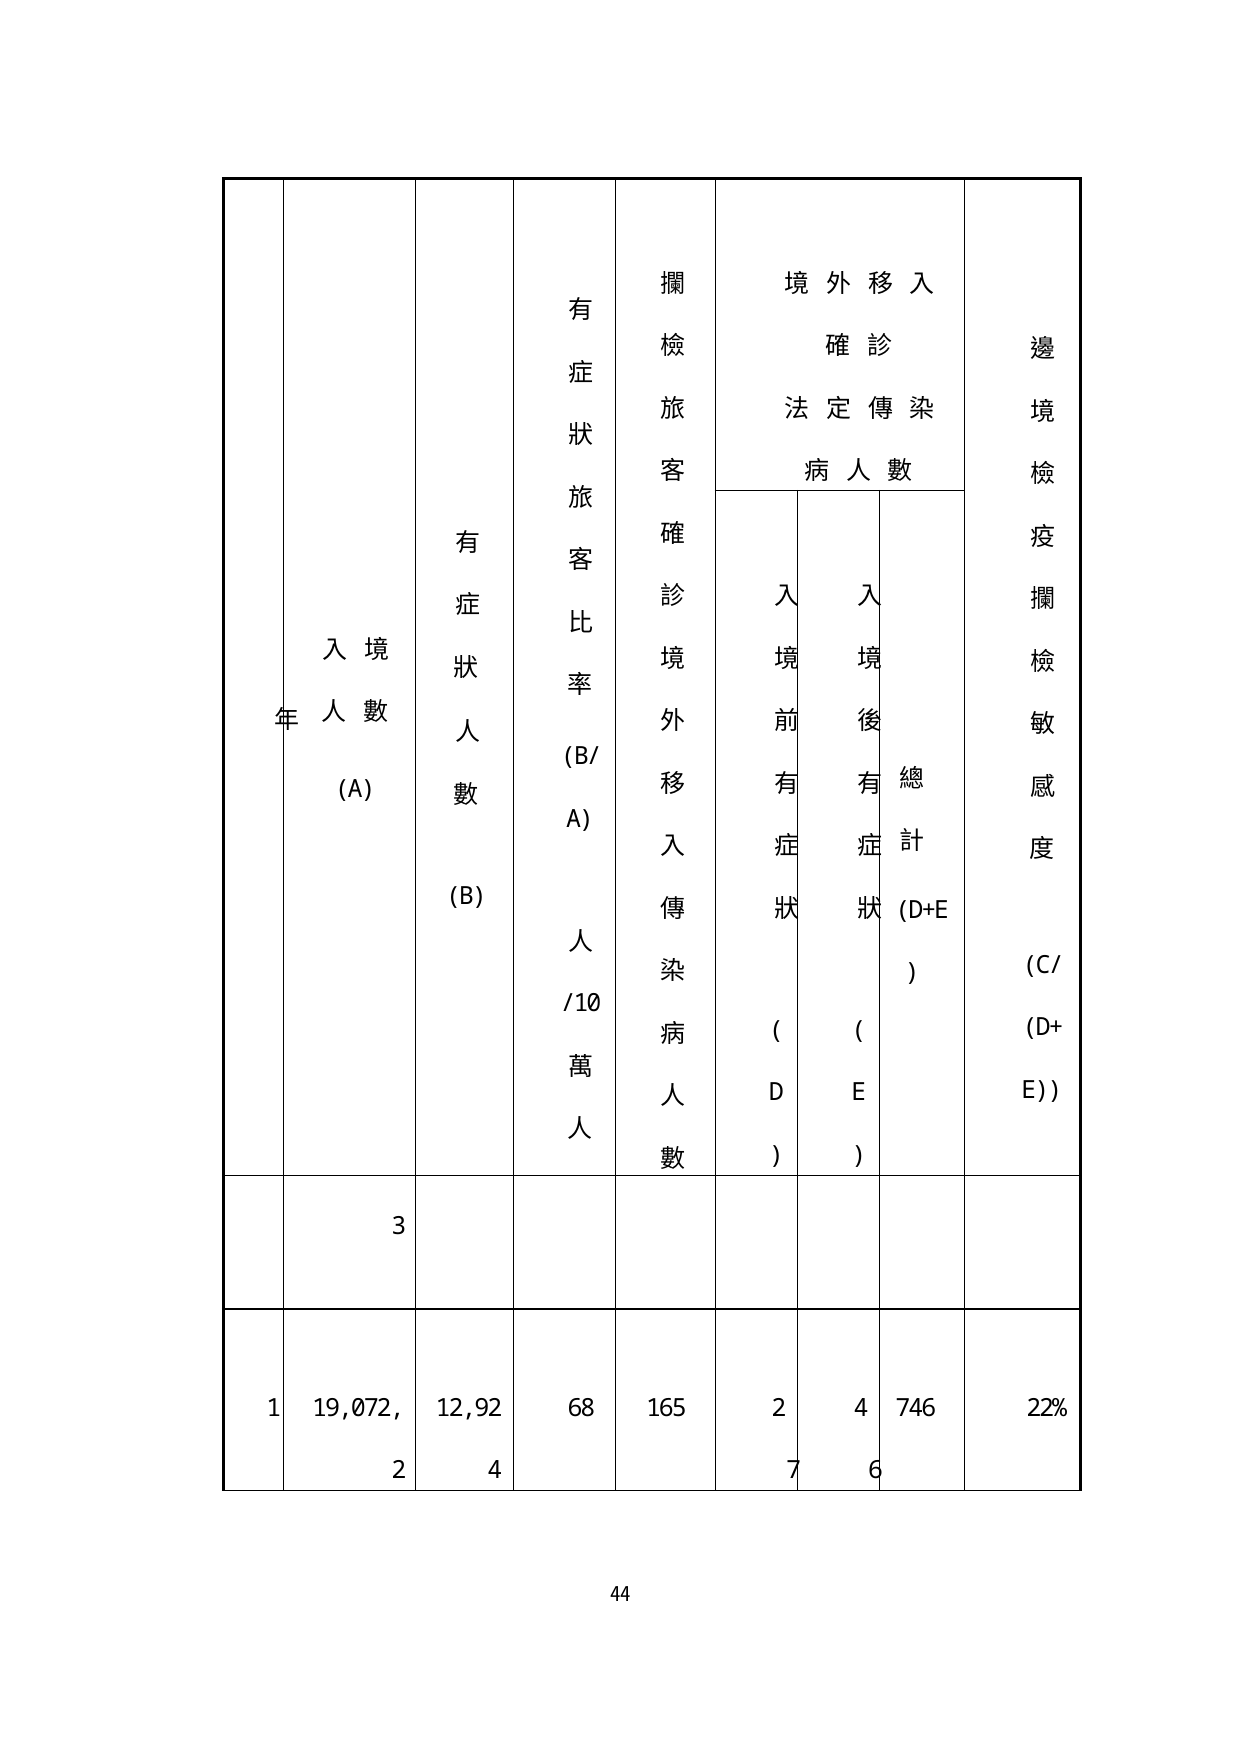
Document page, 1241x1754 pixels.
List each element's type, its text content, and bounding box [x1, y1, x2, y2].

table_header 攔檢旅客確診境外移入傳染病人數(C) [616, 180, 715, 1174]
table_cell [616, 1176, 715, 1308]
table_header 境外移入確診 法定傳染病人數 [716, 180, 964, 490]
table_cell 總計 (D+E) [880, 491, 964, 1174]
table_cell [514, 1176, 615, 1308]
table_cell 604 [880, 1176, 964, 1308]
table_cell 746 [880, 1310, 964, 1490]
table_cell 101 [225, 1176, 283, 1308]
table_cell 19,072,2 [284, 1310, 415, 1490]
table_cell 入境後有症狀 (E) [798, 491, 879, 1174]
table_cell 入境前有症狀 (D) [716, 491, 797, 1174]
table_cell 102 [225, 1310, 283, 1490]
table_cell [965, 1176, 1079, 1308]
table_cell 68 [514, 1310, 615, 1490]
table_header 邊境檢疫攔檢敏感度 (C/(D+E)) [965, 180, 1079, 1174]
table_header 有症狀旅客比率 (B/A) 人/10萬人 [514, 180, 615, 1174]
table_cell 22% [965, 1310, 1079, 1490]
table_cell 403 [798, 1176, 879, 1308]
table_header 年 [225, 180, 283, 1174]
table_cell 165 [616, 1310, 715, 1490]
table_cell [416, 1176, 513, 1308]
table_cell 467 [798, 1310, 879, 1490]
table_cell 12,924 [416, 1310, 513, 1490]
table_cell 3 [284, 1176, 415, 1308]
table_cell 201 [716, 1176, 797, 1308]
table_header 有症狀 人數 (B) [416, 180, 513, 1174]
table_header 入境人數 (A) [284, 180, 415, 1174]
table_cell 279 [716, 1310, 797, 1490]
